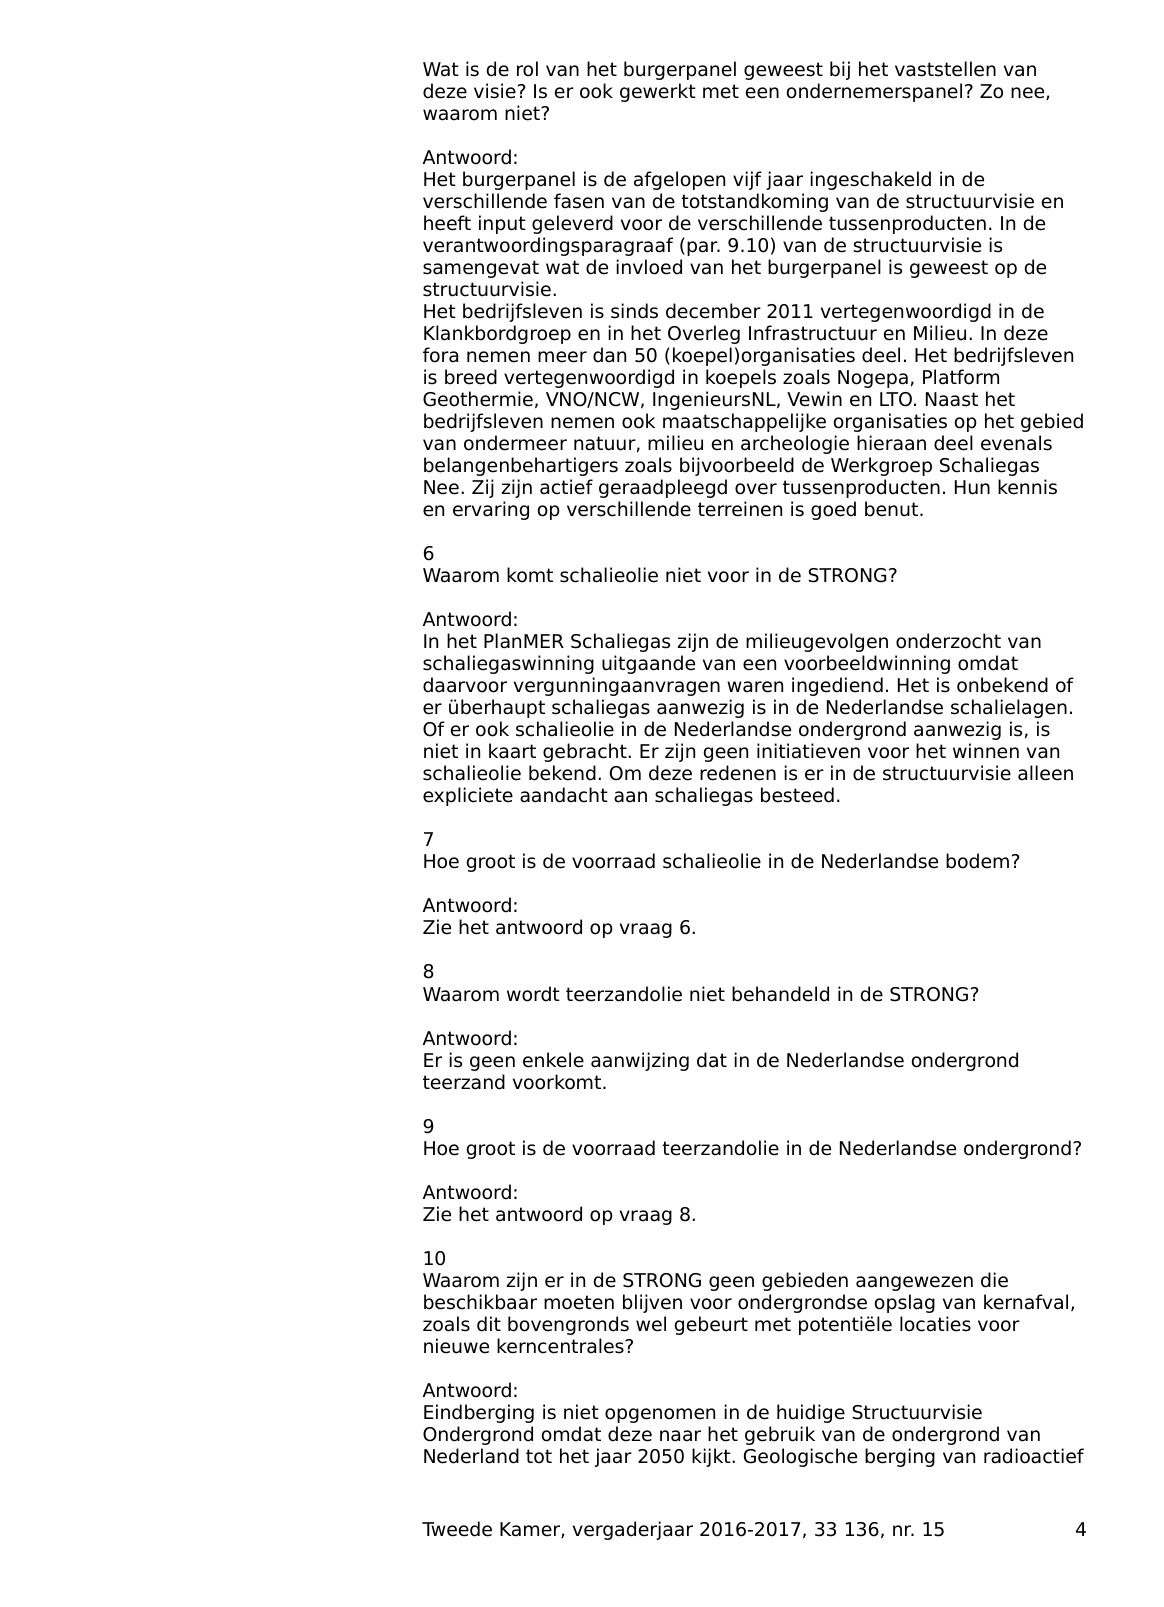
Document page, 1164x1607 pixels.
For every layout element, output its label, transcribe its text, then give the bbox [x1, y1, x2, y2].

text 8 [422, 961, 1087, 983]
text Waarom wordt teerzandolie niet behandeld in de STRONG? [422, 983, 1087, 1005]
text Antwoord: [422, 147, 1087, 169]
text Waarom komt schalieolie niet voor in de STRONG? [422, 565, 1087, 587]
text Zie het antwoord op vraag 6. [422, 917, 1087, 939]
text Eindberging is niet opgenomen in de huidige Structuurvisie Ondergrond omdat deze naar het gebruik van de ondergrond van Nederland tot het jaar 2050 kijkt. Geologische berging van radioactief [422, 1402, 1087, 1468]
text Antwoord: [422, 1182, 1087, 1204]
text Antwoord: [422, 895, 1087, 917]
text Zie het antwoord op vraag 8. [422, 1204, 1087, 1226]
text Er is geen enkele aanwijzing dat in de Nederlandse ondergrond teerzand voorkomt. [422, 1049, 1087, 1093]
text Het burgerpanel is de afgelopen vijf jaar ingeschakeld in de verschillende fasen van de totstandkoming van de structuurvisie en heeft input geleverd voor de verschillende tussenproducten. In de verantwoordingsparagraaf (par. 9.10) van de structuurvisie is samengevat wat de invloed van het burgerpanel is geweest op de structuurvisie. [422, 169, 1087, 301]
text Het bedrijfsleven is sinds december 2011 vertegenwoordigd in de Klankbordgroep en in het Overleg Infrastructuur en Milieu. In deze fora nemen meer dan 50 (koepel)organisaties deel. Het bedrijfsleven is breed vertegenwoordigd in koepels zoals Nogepa, Platform Geothermie, VNO/NCW, IngenieursNL, Vewin en LTO. Naast het bedrijfsleven nemen ook maatschappelijke organisaties op het gebied van ondermeer natuur, milieu en archeologie hieraan deel evenals belangenbehartigers zoals bijvoorbeeld de Werkgroep Schaliegas Nee. Zij zijn actief geraadpleegd over tussenproducten. Hun kennis en ervaring op verschillende terreinen is goed benut. [422, 301, 1087, 521]
text 9 [422, 1116, 1087, 1138]
text Hoe groot is de voorraad schalieolie in de Nederlandse bodem? [422, 851, 1087, 873]
text In het PlanMER Schaliegas zijn de milieugevolgen onderzocht van schaliegaswinning uitgaande van een voorbeeldwinning omdat daarvoor vergunningaanvragen waren ingediend. Het is onbekend of er überhaupt schaliegas aanwezig is in de Nederlandse schalielagen. Of er ook schalieolie in de Nederlandse ondergrond aanwezig is, is niet in kaart gebracht. Er zijn geen initiatieven voor het winnen van schalieolie bekend. Om deze redenen is er in de structuurvisie alleen expliciete aandacht aan schaliegas besteed. [422, 631, 1087, 807]
text Wat is de rol van het burgerpanel geweest bij het vaststellen van deze visie? Is er ook gewerkt met een ondernemerspanel? Zo nee, waarom niet? [422, 59, 1087, 125]
text 7 [422, 829, 1087, 851]
text Hoe groot is de voorraad teerzandolie in de Nederlandse ondergrond? [422, 1138, 1087, 1160]
text Antwoord: [422, 1380, 1087, 1402]
text Antwoord: [422, 609, 1087, 631]
text Antwoord: [422, 1028, 1087, 1049]
text Waarom zijn er in de STRONG geen gebieden aangewezen die beschikbaar moeten blijven voor ondergrondse opslag van kernafval, zoals dit bovengronds wel gebeurt met potentiële locaties voor nieuwe kerncentrales? [422, 1270, 1087, 1358]
text 6 [422, 543, 1087, 565]
text 10 [422, 1248, 1087, 1270]
